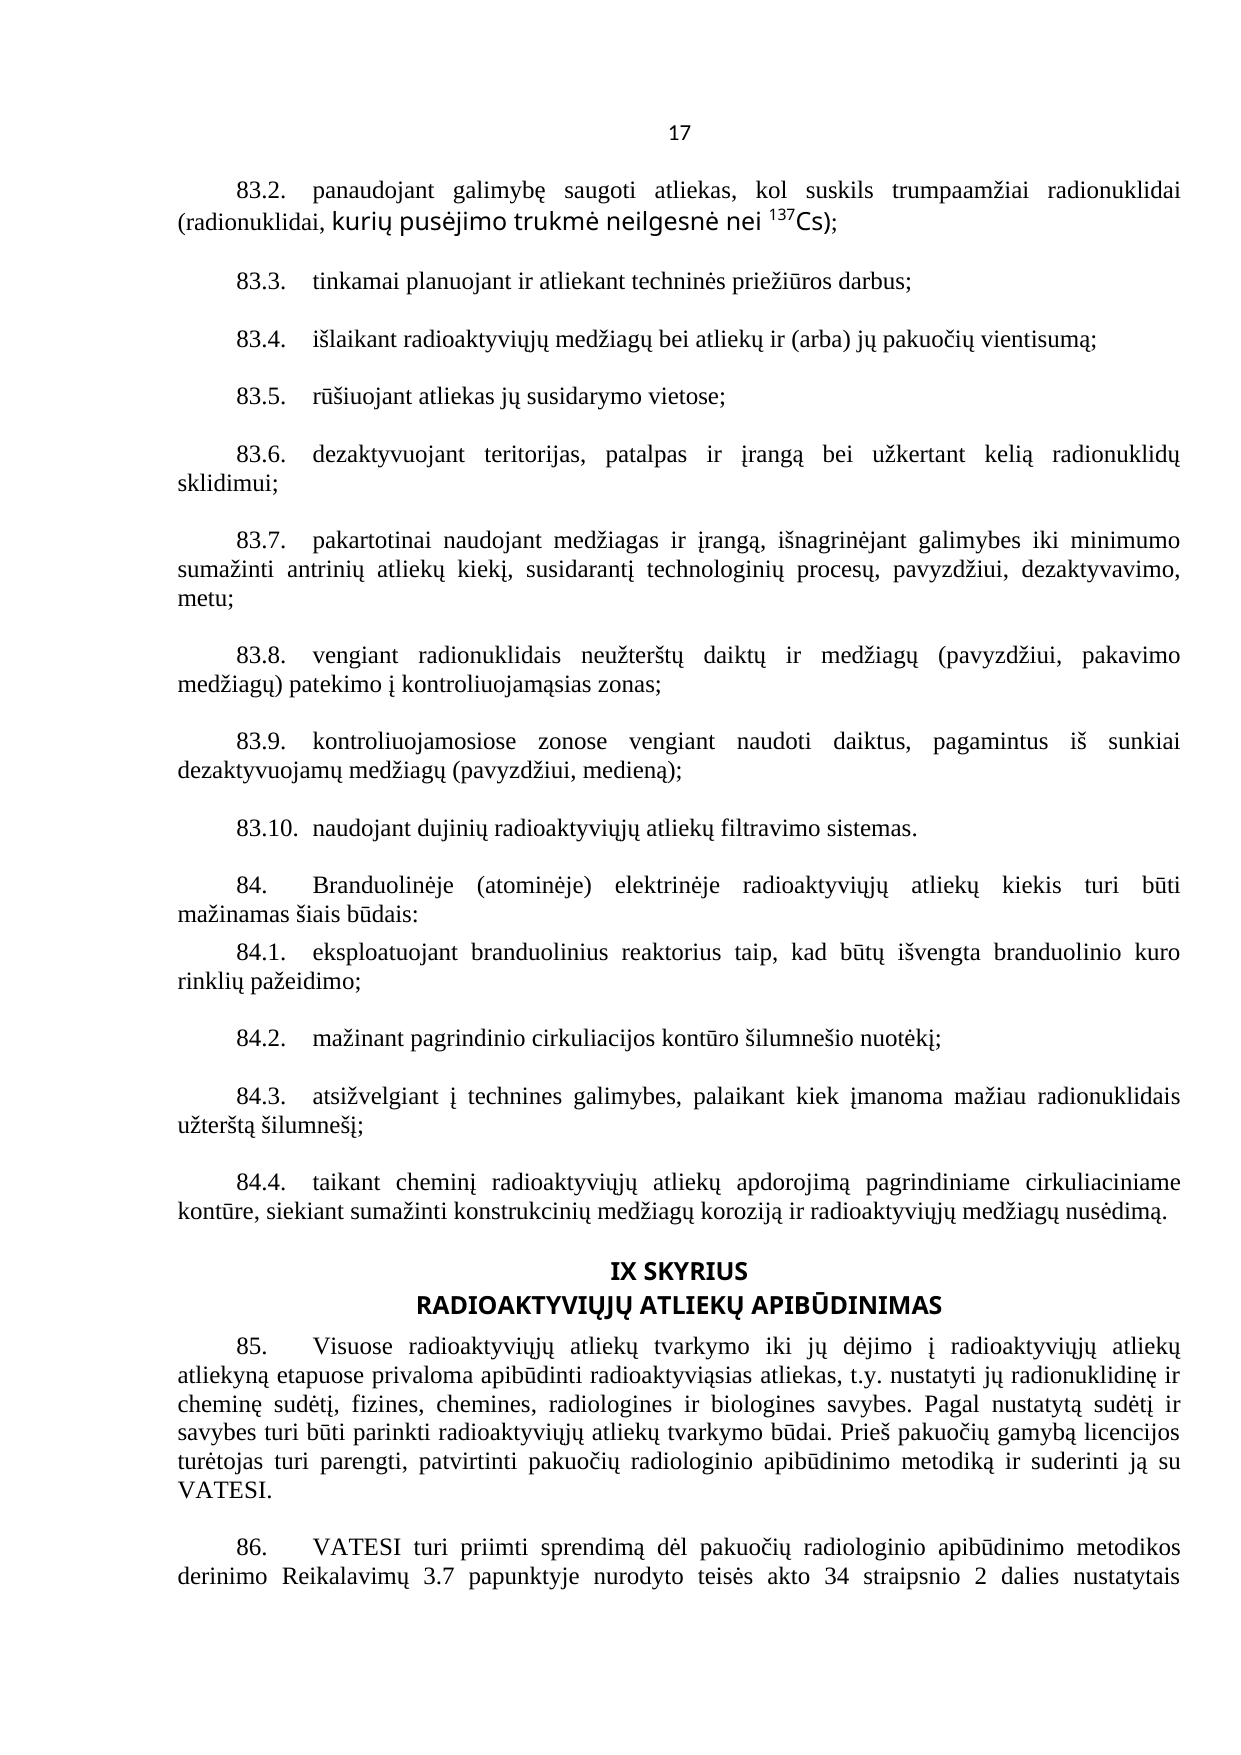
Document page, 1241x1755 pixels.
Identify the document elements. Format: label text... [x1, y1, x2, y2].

text 84.4. taikant cheminį radioaktyviųjų atliekų apdorojimą pagrindiniame cirkuliaciniame kontūre, siekiant sumažinti konstrukcinių medžiagų koroziją ir radioaktyviųjų medžiagų nusėdimą. [177, 1167, 1181, 1225]
text 84. Branduolinėje (atominėje) elektrinėje radioaktyviųjų atliekų kiekis turi būti mažinamas šiais būdais: [177, 870, 1181, 928]
text 83.8. vengiant radionuklidais neužterštų daiktų ir medžiagų (pavyzdžiui, pakavimo medžiagų) patekimo į kontroliuojamąsias zonas; [177, 640, 1181, 698]
text 83.7. pakartotinai naudojant medžiagas ir įrangą, išnagrinėjant galimybes iki minimumo sumažinti antrinių atliekų kiekį, susidarantį technologinių procesų, pavyzdžiui, dezaktyvavimo, metu; [177, 525, 1181, 611]
text IX SKyrius [177, 1253, 1181, 1288]
text 83.4. išlaikant radioaktyviųjų medžiagų bei atliekų ir (arba) jų pakuočių vientisumą; [177, 324, 1181, 353]
text 86. VATESI turi priimti sprendimą dėl pakuočių radiologinio apibūdinimo metodikos derinimo Reikalavimų 3.7 papunktyje nurodyto teisės akto 34 straipsnio 2 dalies nustatytais [177, 1532, 1181, 1590]
text 83.2. panaudojant galimybę saugoti atliekas, kol suskils trumpaamžiai radionuklidai (radionuklidai, kurių pusėjimo trukmė neilgesnė nei 137Cs); [177, 175, 1181, 238]
text RADIOAKTYVIŲJŲ ATLIEKŲ APIBŪDINIMAS [177, 1288, 1181, 1322]
text 84.3. atsižvelgiant į technines galimybes, palaikant kiek įmanoma mažiau radionuklidais užterštą šilumnešį; [177, 1081, 1181, 1138]
text 83.3. tinkamai planuojant ir atliekant techninės priežiūros darbus; [177, 266, 1181, 295]
text 84.1. eksploatuojant branduolinius reaktorius taip, kad būtų išvengta branduolinio kuro rinklių pažeidimo; [177, 937, 1181, 995]
text 83.9. kontroliuojamosiose zonose vengiant naudoti daiktus, pagamintus iš sunkiai dezaktyvuojamų medžiagų (pavyzdžiui, medieną); [177, 726, 1181, 784]
text 83.10. naudojant dujinių radioaktyviųjų atliekų filtravimo sistemas. [177, 813, 1181, 841]
text 83.5. rūšiuojant atliekas jų susidarymo vietose; [177, 381, 1181, 410]
text 83.6. dezaktyvuojant teritorijas, patalpas ir įrangą bei užkertant kelią radionuklidų sklidimui; [177, 439, 1181, 496]
text 84.2. mažinant pagrindinio cirkuliacijos kontūro šilumnešio nuotėkį; [177, 1023, 1181, 1052]
text 85. Visuose radioaktyviųjų atliekų tvarkymo iki jų dėjimo į radioaktyviųjų atliekų atliekyną etapuose privaloma apibūdinti radioaktyviąsias atliekas, t.y. nustatyti jų radionuklidinę ir cheminę sudėtį, fizines, chemines, radiologines ir biologines savybes. Pagal nustatytą sudėtį ir savybes turi būti parinkti radioaktyviųjų atliekų tvarkymo būdai. Prieš pakuočių gamybą licencijos turėtojas turi parengti, patvirtinti pakuočių radiologinio apibūdinimo metodiką ir suderinti ją su VATESI. [177, 1331, 1181, 1504]
